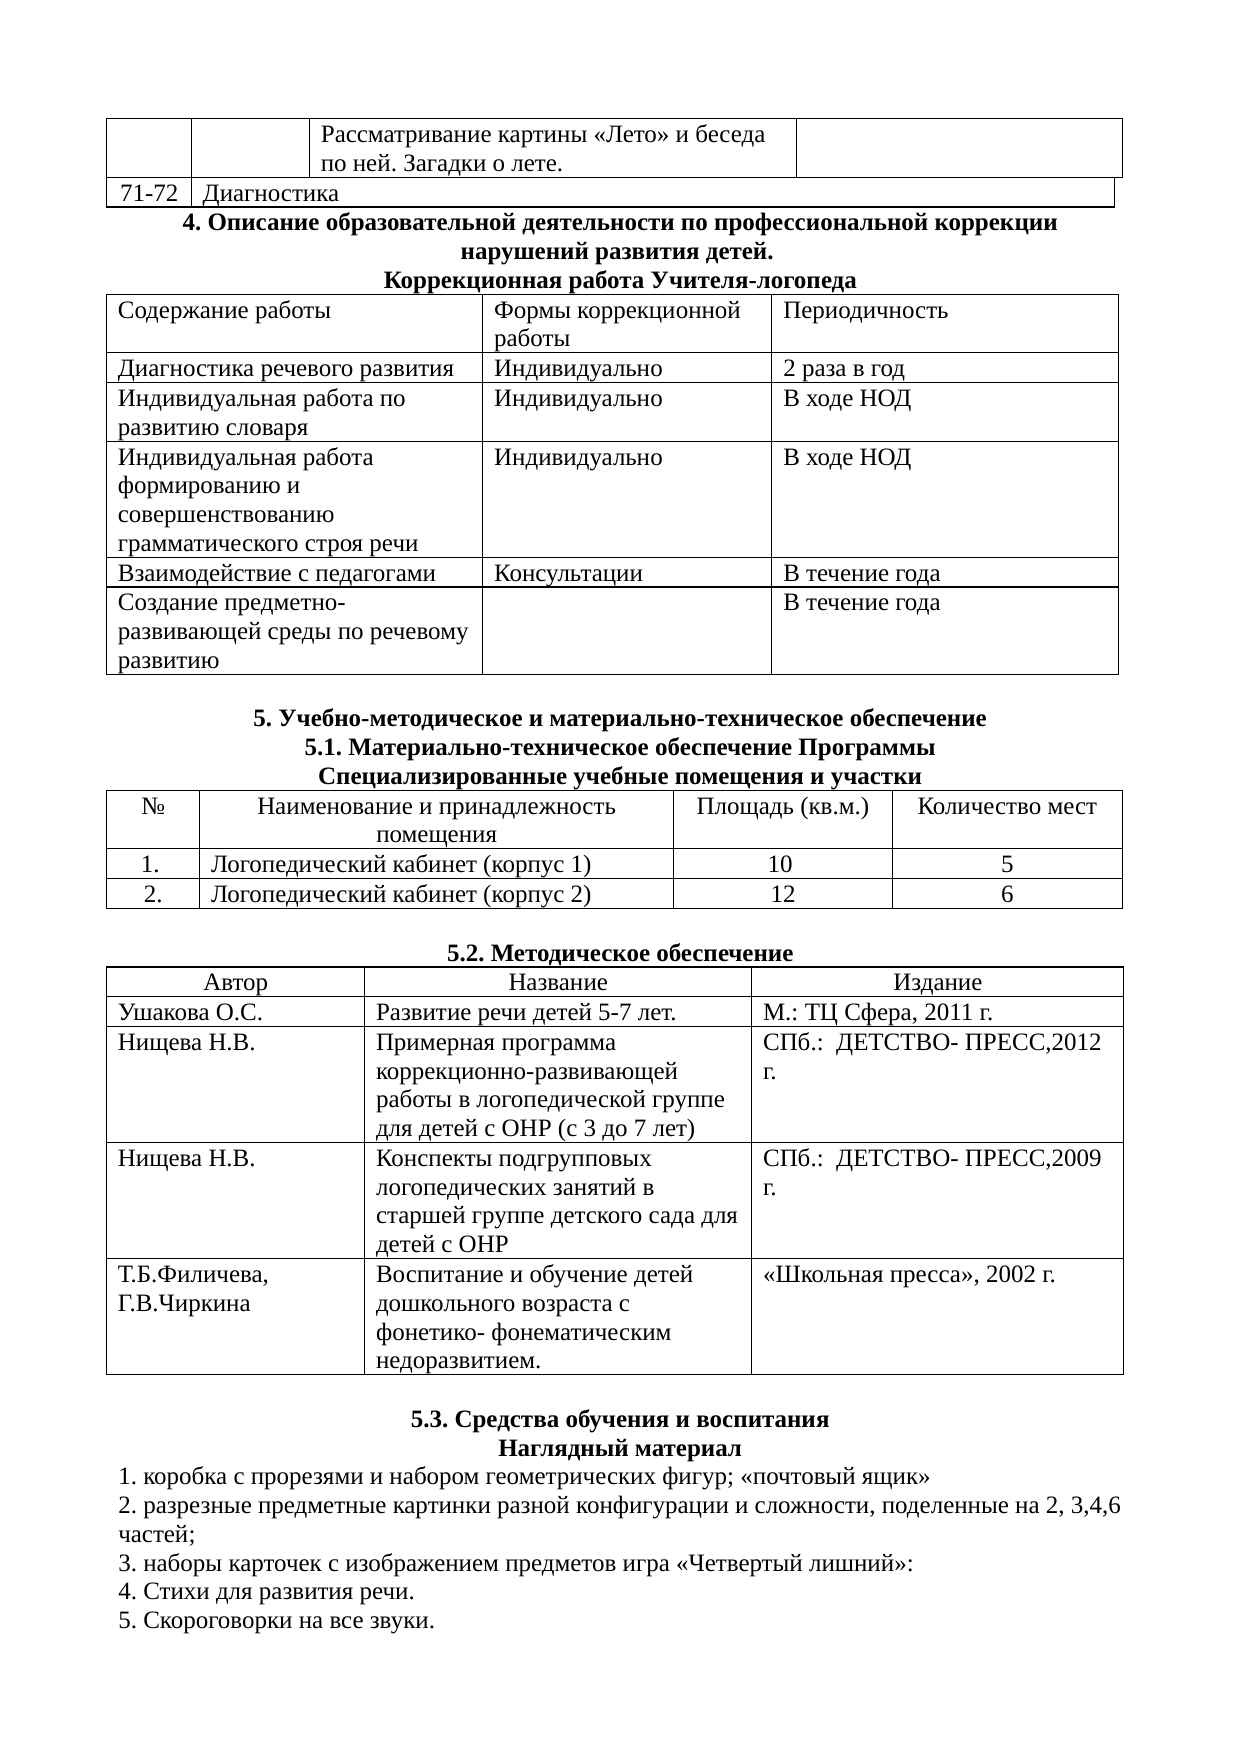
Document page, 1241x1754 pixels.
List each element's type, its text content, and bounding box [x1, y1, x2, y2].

table_header Площадь (кв.м.) [674, 791, 892, 848]
text 4. Описание образовательной деятельности по профессиональной коррекции нарушений развития детей. [118, 207, 1122, 265]
table_cell СПб.: ДЕТСТВО- ПРЕСС,2009 г. [752, 1143, 1123, 1258]
table_cell 6 [893, 879, 1122, 908]
table_cell [483, 588, 771, 674]
table_cell Индивидуальная работа по развитию словаря [107, 383, 482, 441]
table_cell «Школьная пресса», 2002 г. [752, 1259, 1123, 1374]
table_cell Т.Б.Филичева, Г.В.Чиркина [107, 1259, 364, 1374]
table_cell Взаимодействие с педагогами [107, 558, 482, 586]
table_cell 2. [107, 879, 199, 908]
table_header Название [365, 968, 751, 996]
table_cell [192, 119, 309, 177]
table_header Издание [752, 968, 1123, 996]
table_cell Нищева Н.В. [107, 1143, 364, 1258]
text 5. Скороговорки на все звуки. [118, 1605, 1122, 1634]
table_cell 12 [674, 879, 892, 908]
table_cell СПб.: ДЕТСТВО- ПРЕСС,2012 г. [752, 1027, 1123, 1142]
table_cell 1. [107, 849, 199, 878]
text 5.3. Средства обучения и воспитания [118, 1404, 1122, 1433]
table_cell [1115, 178, 1122, 206]
table_cell [797, 119, 1122, 177]
text Коррекционная работа Учителя-логопеда [118, 265, 1122, 294]
table_cell Рассматривание картины «Лето» и беседа по ней. Загадки о лете. [310, 119, 796, 177]
table_cell [107, 119, 191, 177]
table_cell Создание предметно-развивающей среды по речевому развитию [107, 588, 482, 674]
text 4. Стихи для развития речи. [118, 1576, 1122, 1605]
text Наглядный материал [118, 1433, 1122, 1461]
table_cell 2 раза в год [772, 353, 1118, 382]
text 3. наборы карточек с изображением предметов игра «Четвертый лишний»: [118, 1548, 1122, 1576]
table_header Формы коррекционной работы [483, 295, 771, 352]
table_cell М.: ТЦ Сфера, 2011 г. [752, 997, 1123, 1026]
table_cell Консультации [483, 558, 771, 586]
table_cell Диагностика [192, 178, 1114, 206]
table_cell Развитие речи детей 5-7 лет. [365, 997, 751, 1026]
table_header Наименование и принадлежность помещения [200, 791, 673, 848]
table_cell В ходе НОД [772, 442, 1118, 557]
table_cell Конспекты подгрупповых логопедических занятий в старшей группе детского сада для детей с ОНР [365, 1143, 751, 1258]
table_cell Логопедический кабинет (корпус 2) [200, 879, 673, 908]
table_cell 5 [893, 849, 1122, 878]
table_header Количество мест [893, 791, 1122, 848]
table_cell В течение года [772, 588, 1118, 674]
table_cell Диагностика речевого развития [107, 353, 482, 382]
table_cell Логопедический кабинет (корпус 1) [200, 849, 673, 878]
table_cell 71-72 [107, 178, 191, 206]
table_cell 10 [674, 849, 892, 878]
table_header Периодичность [772, 295, 1118, 352]
table_cell Индивидуальная работа формированию и совершенствованию грамматического строя речи [107, 442, 482, 557]
text 5.2. Методическое обеспечение [118, 938, 1122, 966]
table_cell Индивидуально [483, 383, 771, 441]
table_cell Ушакова О.С. [107, 997, 364, 1026]
text 2. разрезные предметные картинки разной конфигурации и сложности, поделенные на 2, 3,4,6 частей; [118, 1490, 1122, 1548]
table_cell Примерная программа коррекционно-развивающей работы в логопедической группе для детей с ОНР (с 3 до 7 лет) [365, 1027, 751, 1142]
table_cell Нищева Н.В. [107, 1027, 364, 1142]
text 1. коробка с прорезями и набором геометрических фигур; «почтовый ящик» [118, 1461, 1122, 1490]
text 5.1. Материально-техническое обеспечение Программы [118, 732, 1122, 761]
table_cell Индивидуально [483, 442, 771, 557]
table_cell Воспитание и обучение детей дошкольного возраста с фонетико- фонематическим недоразвитием. [365, 1259, 751, 1374]
text Специализированные учебные помещения и участки [118, 761, 1122, 790]
table_cell Индивидуально [483, 353, 771, 382]
text 5. Учебно-методическое и материально-техническое обеспечение [118, 703, 1122, 732]
table_header Содержание работы [107, 295, 482, 352]
table_cell В ходе НОД [772, 383, 1118, 441]
table_cell В течение года [772, 558, 1118, 586]
table_header Автор [107, 968, 364, 996]
table_header № [107, 791, 199, 848]
